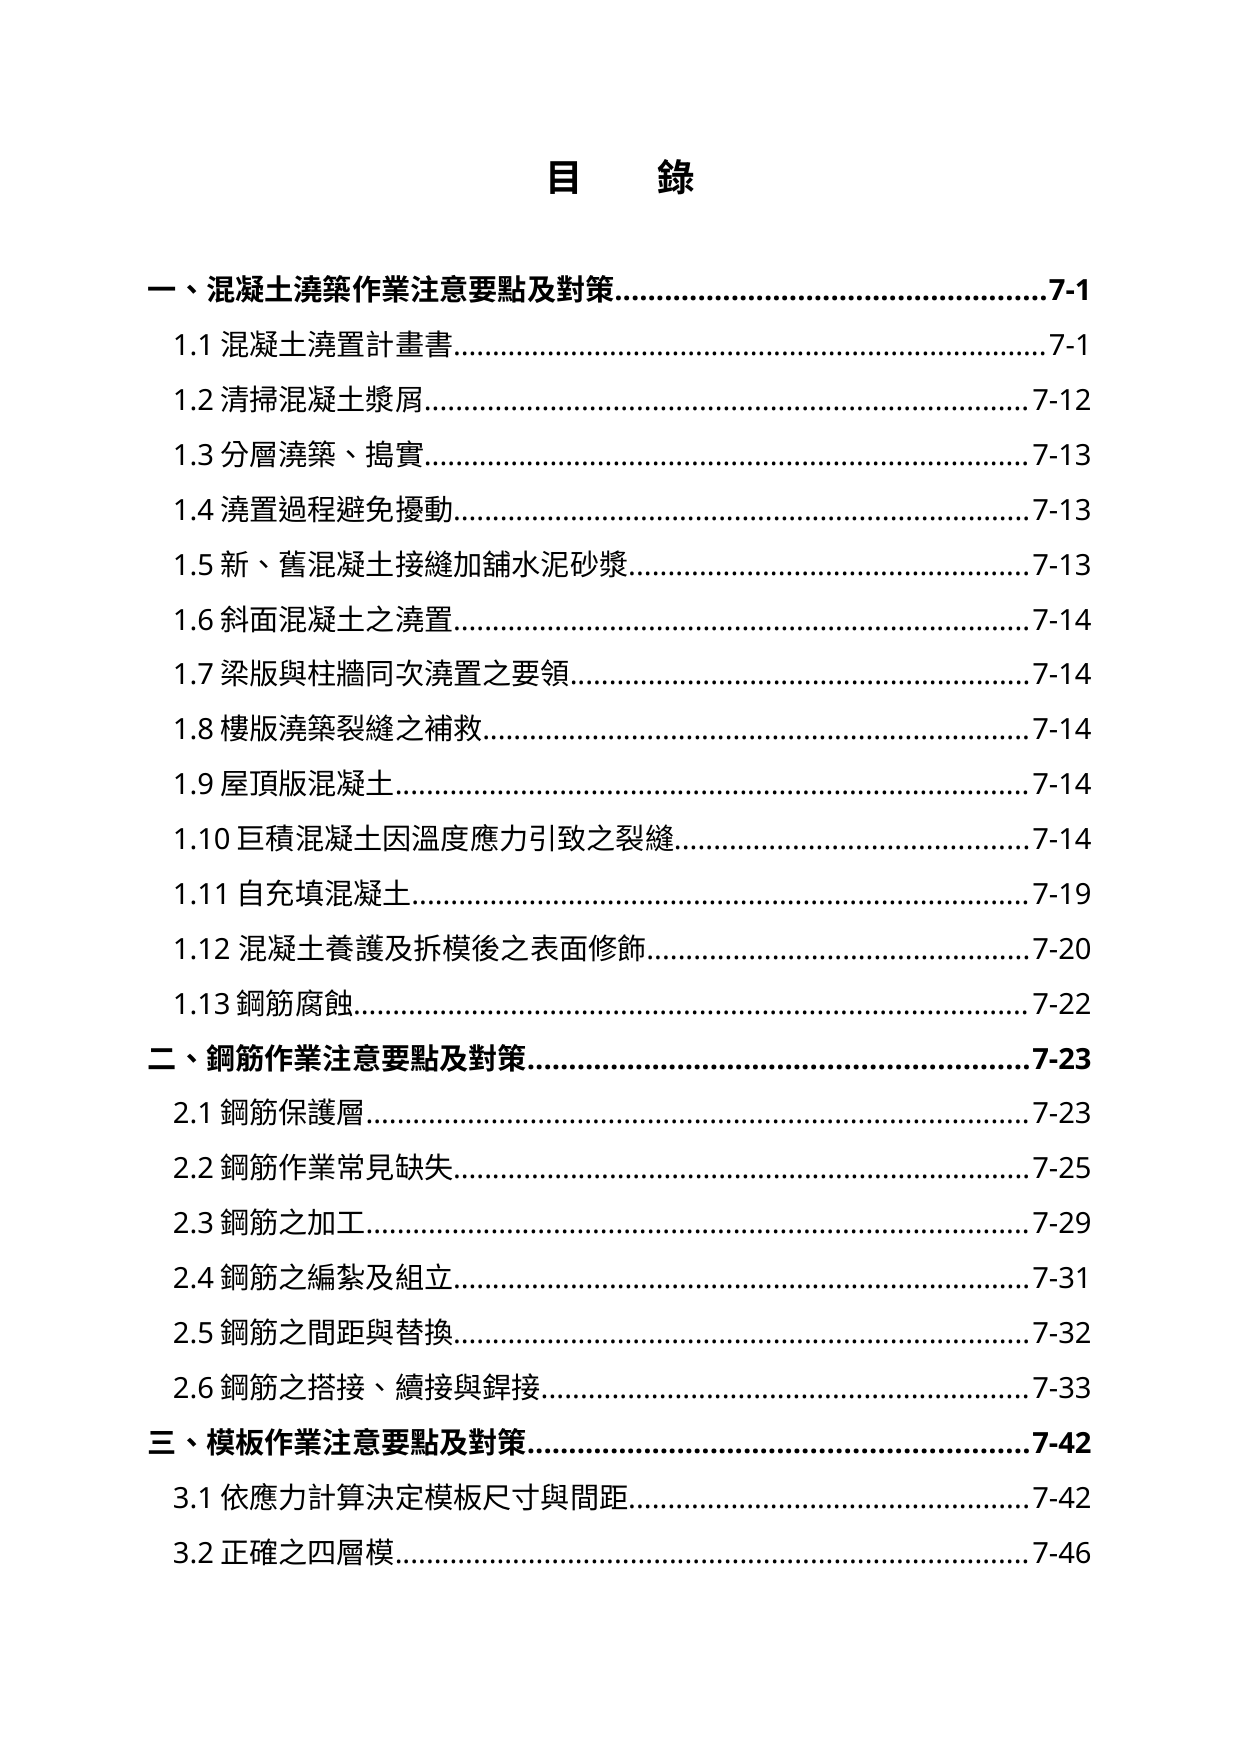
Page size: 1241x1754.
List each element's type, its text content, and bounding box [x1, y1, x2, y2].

text 1.12 混凝土養護及拆模後之表面修飾 7-20 [173, 925, 1092, 968]
text 一、混凝土澆築作業注意要點及對策 7-1 [148, 267, 1092, 309]
text 1.7梁版與柱牆同次澆置之要領 7-14 [173, 651, 1092, 693]
text 2.3鋼筋之加工 7-29 [173, 1200, 1092, 1242]
text 1.4澆置過程避免擾動 7-13 [173, 486, 1092, 529]
text 1.13鋼筋腐蝕 7-22 [173, 980, 1092, 1023]
text 1.1混凝土澆置計畫書 7-1 [173, 322, 1092, 364]
text 1.11自充填混凝土 7-19 [173, 871, 1092, 913]
text 1.9屋頂版混凝土 7-14 [173, 761, 1092, 803]
text 2.5鋼筋之間距與替換 7-32 [173, 1310, 1092, 1352]
text 1.8樓版澆築裂縫之補救 7-14 [173, 706, 1092, 748]
text 1.3分層澆築、搗實 7-13 [173, 431, 1092, 474]
text 2.2鋼筋作業常見缺失 7-25 [173, 1145, 1092, 1187]
text 目 錄 [148, 148, 1092, 202]
text 3.1依應力計算決定模板尺寸與間距 7-42 [173, 1474, 1092, 1517]
text 2.1鋼筋保護層 7-23 [173, 1090, 1092, 1132]
text 1.6斜面混凝土之澆置 7-14 [173, 596, 1092, 638]
text 1.10巨積混凝土因溫度應力引致之裂縫 7-14 [173, 816, 1092, 858]
text 2.4鋼筋之編紮及組立 7-31 [173, 1255, 1092, 1297]
text 2.6鋼筋之搭接、續接與銲接 7-33 [173, 1364, 1092, 1407]
text 三、模板作業注意要點及對策 7-42 [148, 1419, 1092, 1462]
text 二、鋼筋作業注意要點及對策 7-23 [148, 1035, 1092, 1078]
text 3.2正確之四層模 7-46 [173, 1529, 1092, 1572]
text 1.2清掃混凝土漿屑 7-12 [173, 376, 1092, 419]
text 1.5新、舊混凝土接縫加舖水泥砂漿 7-13 [173, 541, 1092, 583]
